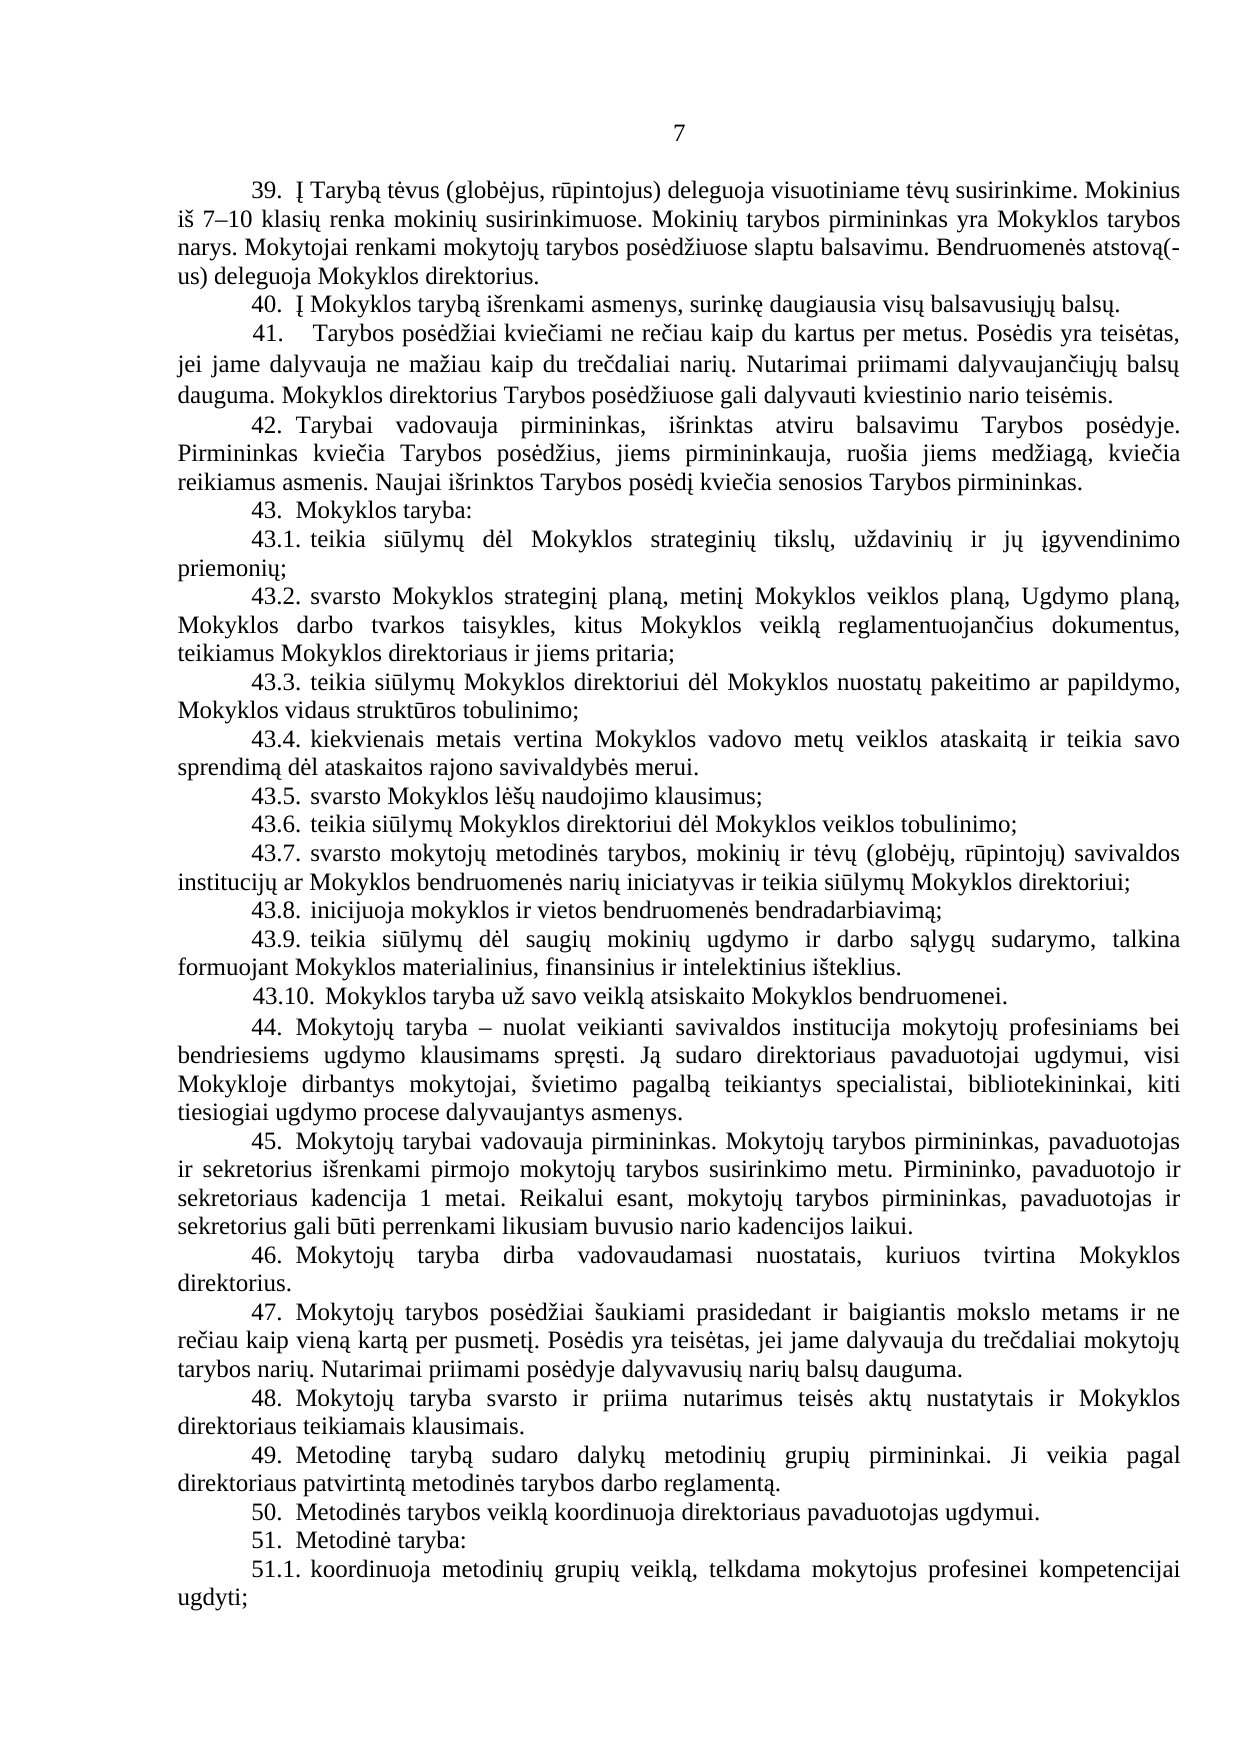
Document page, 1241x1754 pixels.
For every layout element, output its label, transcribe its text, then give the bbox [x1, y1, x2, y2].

text 43.1. teikia siūlymų dėl Mokyklos strateginių tikslų, uždavinių ir jų įgyvendinimo priemonių; [177, 525, 1181, 582]
text 43.4. kiekvienais metais vertina Mokyklos vadovo metų veiklos ataskaitą ir teikia savo sprendimą dėl ataskaitos rajono savivaldybės merui. [177, 724, 1181, 782]
text 46. Mokytojų taryba dirba vadovaudamasi nuostatais, kuriuos tvirtina Mokyklos direktorius. [177, 1240, 1181, 1297]
text 48. Mokytojų taryba svarsto ir priima nutarimus teisės aktų nustatytais ir Mokyklos direktoriaus teikiamais klausimais. [177, 1383, 1181, 1440]
text 45. Mokytojų tarybai vadovauja pirmininkas. Mokytojų tarybos pirmininkas, pavaduotojas ir sekretorius išrenkami pirmojo mokytojų tarybos susirinkimo metu. Pirmininko, pavaduotojo ir sekretoriaus kadencija 1 metai. Reikalui esant, mokytojų tarybos pirmininkas, pavaduotojas ir sekretorius gali būti perrenkami likusiam buvusio nario kadencijos laikui. [177, 1126, 1181, 1240]
text 43.6. teikia siūlymų Mokyklos direktoriui dėl Mokyklos veiklos tobulinimo; [177, 810, 1181, 839]
text 47. Mokytojų tarybos posėdžiai šaukiami prasidedant ir baigiantis mokslo metams ir ne rečiau kaip vieną kartą per pusmetį. Posėdis yra teisėtas, jei jame dalyvauja du trečdaliai mokytojų tarybos narių. Nutarimai priimami posėdyje dalyvavusių narių balsų dauguma. [177, 1297, 1181, 1383]
text 39. Į Tarybą tėvus (globėjus, rūpintojus) deleguoja visuotiniame tėvų susirinkime. Mokinius iš 7–10 klasių renka mokinių susirinkimuose. Mokinių tarybos pirmininkas yra Mokyklos tarybos narys. Mokytojai renkami mokytojų tarybos posėdžiuose slaptu balsavimu. Bendruomenės atstovą(-us) deleguoja Mokyklos direktorius. [177, 176, 1181, 290]
text 42. Tarybai vadovauja pirmininkas, išrinktas atviru balsavimu Tarybos posėdyje. Pirmininkas kviečia Tarybos posėdžius, jiems pirmininkauja, ruošia jiems medžiagą, kviečia reikiamus asmenis. Naujai išrinktos Tarybos posėdį kviečia senosios Tarybos pirmininkas. [177, 411, 1181, 496]
text 43.5. svarsto Mokyklos lėšų naudojimo klausimus; [177, 782, 1181, 810]
text 40. Į Mokyklos tarybą išrenkami asmenys, surinkę daugiausia visų balsavusiųjų balsų. [177, 290, 1181, 318]
text 43.9. teikia siūlymų dėl saugių mokinių ugdymo ir darbo sąlygų sudarymo, talkina formuojant Mokyklos materialinius, finansinius ir intelektinius išteklius. [177, 924, 1181, 981]
text 43.7. svarsto mokytojų metodinės tarybos, mokinių ir tėvų (globėjų, rūpintojų) savivaldos institucijų ar Mokyklos bendruomenės narių iniciatyvas ir teikia siūlymų Mokyklos direktoriui; [177, 839, 1181, 896]
text 43. Mokyklos taryba: [177, 496, 1181, 525]
text 43.3. teikia siūlymų Mokyklos direktoriui dėl Mokyklos nuostatų pakeitimo ar papildymo, Mokyklos vidaus struktūros tobulinimo; [177, 667, 1181, 724]
text 43.2. svarsto Mokyklos strateginį planą, metinį Mokyklos veiklos planą, Ugdymo planą, Mokyklos darbo tvarkos taisykles, kitus Mokyklos veiklą reglamentuojančius dokumentus, teikiamus Mokyklos direktoriaus ir jiems pritaria; [177, 582, 1181, 667]
text 44. Mokytojų taryba – nuolat veikianti savivaldos institucija mokytojų profesiniams bei bendriesiems ugdymo klausimams spręsti. Ją sudaro direktoriaus pavaduotojai ugdymui, visi Mokykloje dirbantys mokytojai, švietimo pagalbą teikiantys specialistai, bibliotekininkai, kiti tiesiogiai ugdymo procese dalyvaujantys asmenys. [177, 1012, 1181, 1126]
text 50. Metodinės tarybos veiklą koordinuoja direktoriaus pavaduotojas ugdymui. [177, 1497, 1181, 1526]
text 41. Tarybos posėdžiai kviečiami ne rečiau kaip du kartus per metus. Posėdis yra teisėtas, jei jame dalyvauja ne mažiau kaip du trečdaliai narių. Nutarimai priimami dalyvaujančiųjų balsų dauguma. Mokyklos direktorius Tarybos posėdžiuose gali dalyvauti kviestinio nario teisėmis. [177, 318, 1181, 408]
text 51.1. koordinuoja metodinių grupių veiklą, telkdama mokytojus profesinei kompetencijai ugdyti; [177, 1554, 1181, 1611]
text 43.8. inicijuoja mokyklos ir vietos bendruomenės bendradarbiavimą; [177, 896, 1181, 924]
text 51. Metodinė taryba: [177, 1526, 1181, 1554]
text 43.10. Mokyklos taryba už savo veiklą atsiskaito Mokyklos bendruomenei. [252, 981, 1181, 1010]
text 49. Metodinę tarybą sudaro dalykų metodinių grupių pirmininkai. Ji veikia pagal direktoriaus patvirtintą metodinės tarybos darbo reglamentą. [177, 1440, 1181, 1497]
